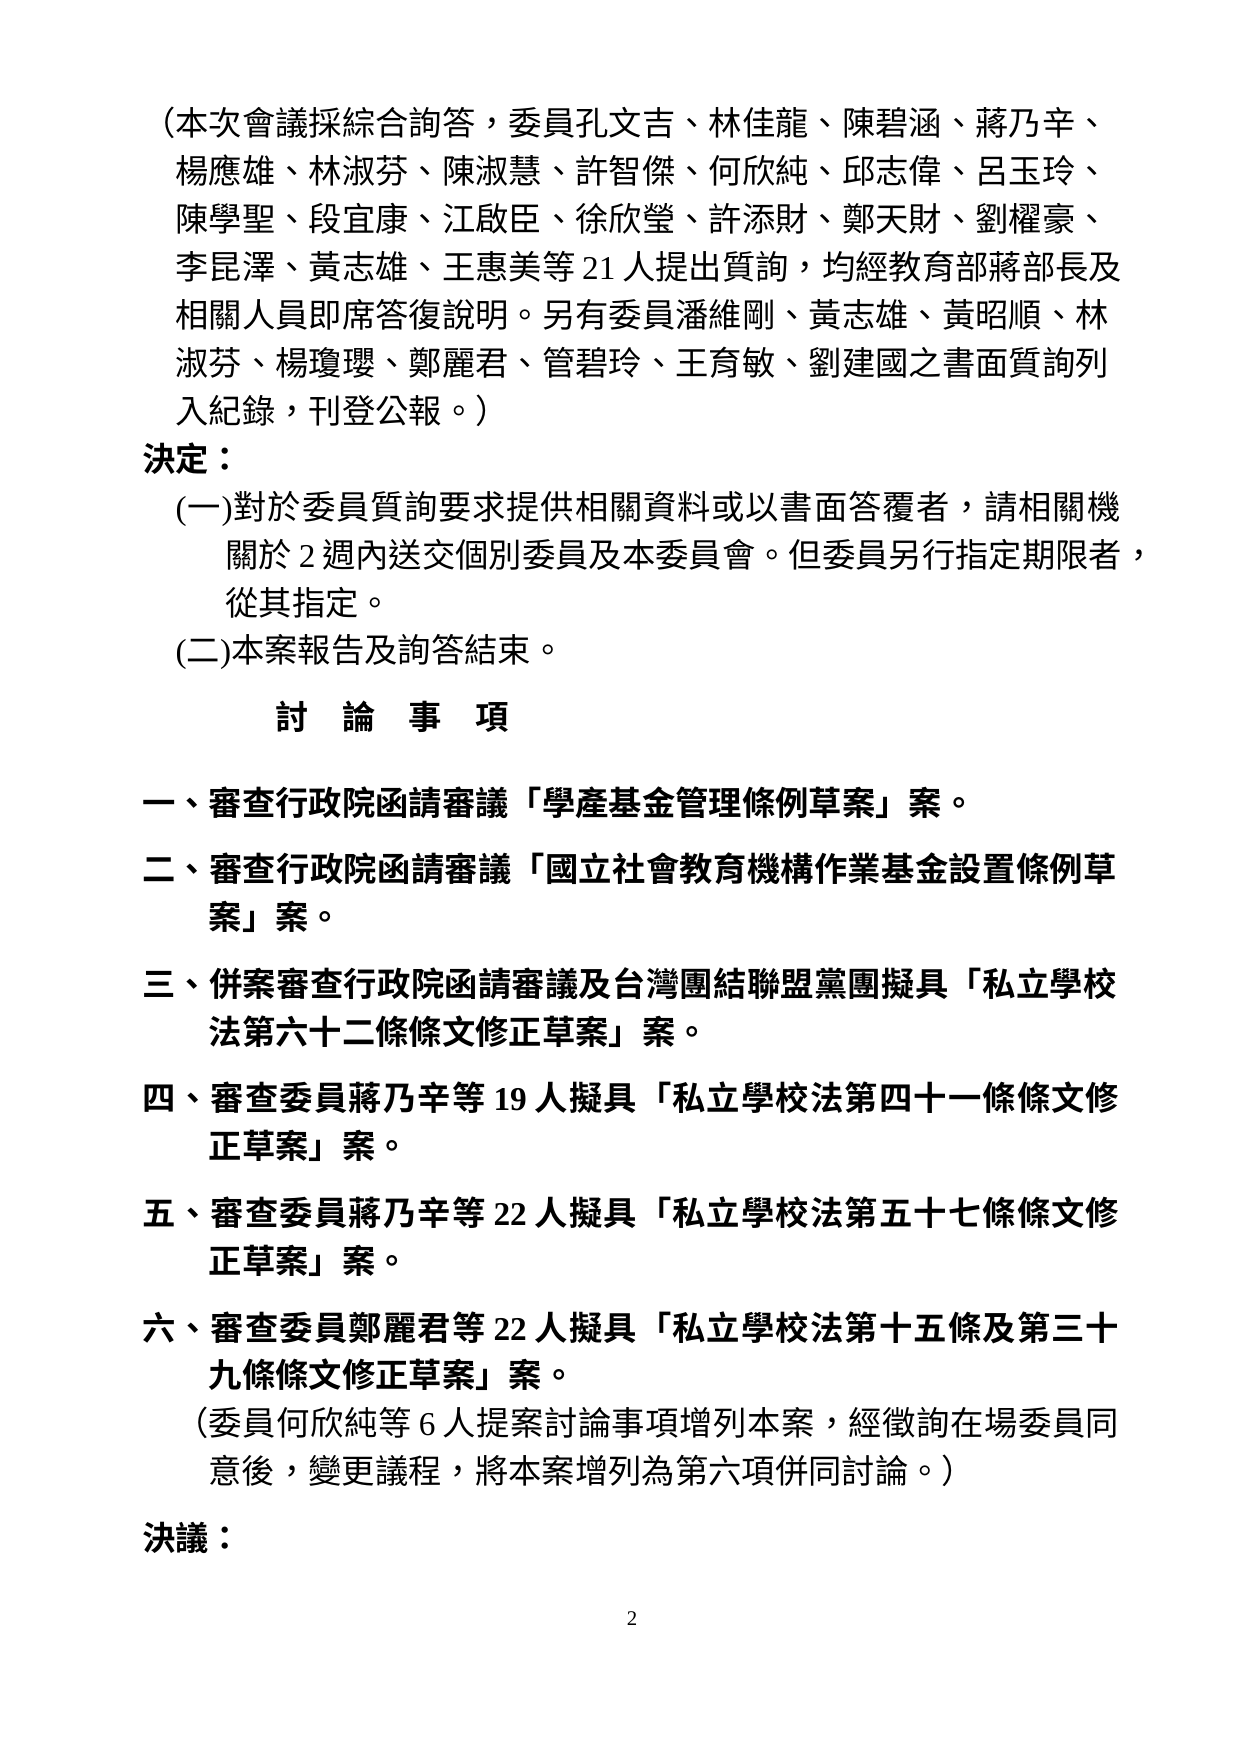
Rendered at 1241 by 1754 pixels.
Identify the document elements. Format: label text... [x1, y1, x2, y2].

text 二、審查行政院函請審議「國立社會教育機構作業基金設置條例草案」案。 [142, 843, 1120, 939]
text (二)本案報告及詢答結束。 [175, 624, 1122, 672]
text (一)對於委員質詢要求提供相關資料或以書面答覆者，請相關機關於2週內送交個別委員及本委員會。但委員另行指定期限者，從其指定。 [175, 481, 1122, 624]
text （委員何欣純等6人提案討論事項增列本案，經徵詢在場委員同意後，變更議程，將本案增列為第六項併同討論。） [175, 1397, 1120, 1493]
text （本次會議採綜合詢答，委員孔文吉、林佳龍、陳碧涵、蔣乃辛、楊應雄、林淑芬、陳淑慧、許智傑、何欣純、邱志偉、呂玉玲、陳學聖、段宜康、江啟臣、徐欣瑩、許添財、鄭天財、劉櫂豪、李昆澤、黃志雄、王惠美等21人提出質詢，均經教育部蔣部長及相關人員即席答復說明。另有委員潘維剛、黃志雄、黃昭順、林淑芬、楊瓊瓔、鄭麗君、管碧玲、王育敏、劉建國之書面質詢列入紀錄，刊登公報。） [142, 97, 1122, 433]
text 六、審查委員鄭麗君等22人擬具「私立學校法第十五條及第三十九條條文修正草案」案。 [142, 1302, 1120, 1397]
text 一、審查行政院函請審議「學產基金管理條例草案」案。 [142, 777, 1120, 824]
text 三、併案審查行政院函請審議及台灣團結聯盟黨團擬具「私立學校法第六十二條條文修正草案」案。 [142, 958, 1120, 1054]
text 決議： [142, 1512, 1120, 1560]
text 五、審查委員蔣乃辛等22人擬具「私立學校法第五十七條條文修正草案」案。 [142, 1187, 1120, 1283]
text 決定： [142, 433, 1120, 481]
text 四、審查委員蔣乃辛等19人擬具「私立學校法第四十一條條文修正草案」案。 [142, 1072, 1120, 1168]
text 討 論 事 項 [142, 691, 1120, 739]
